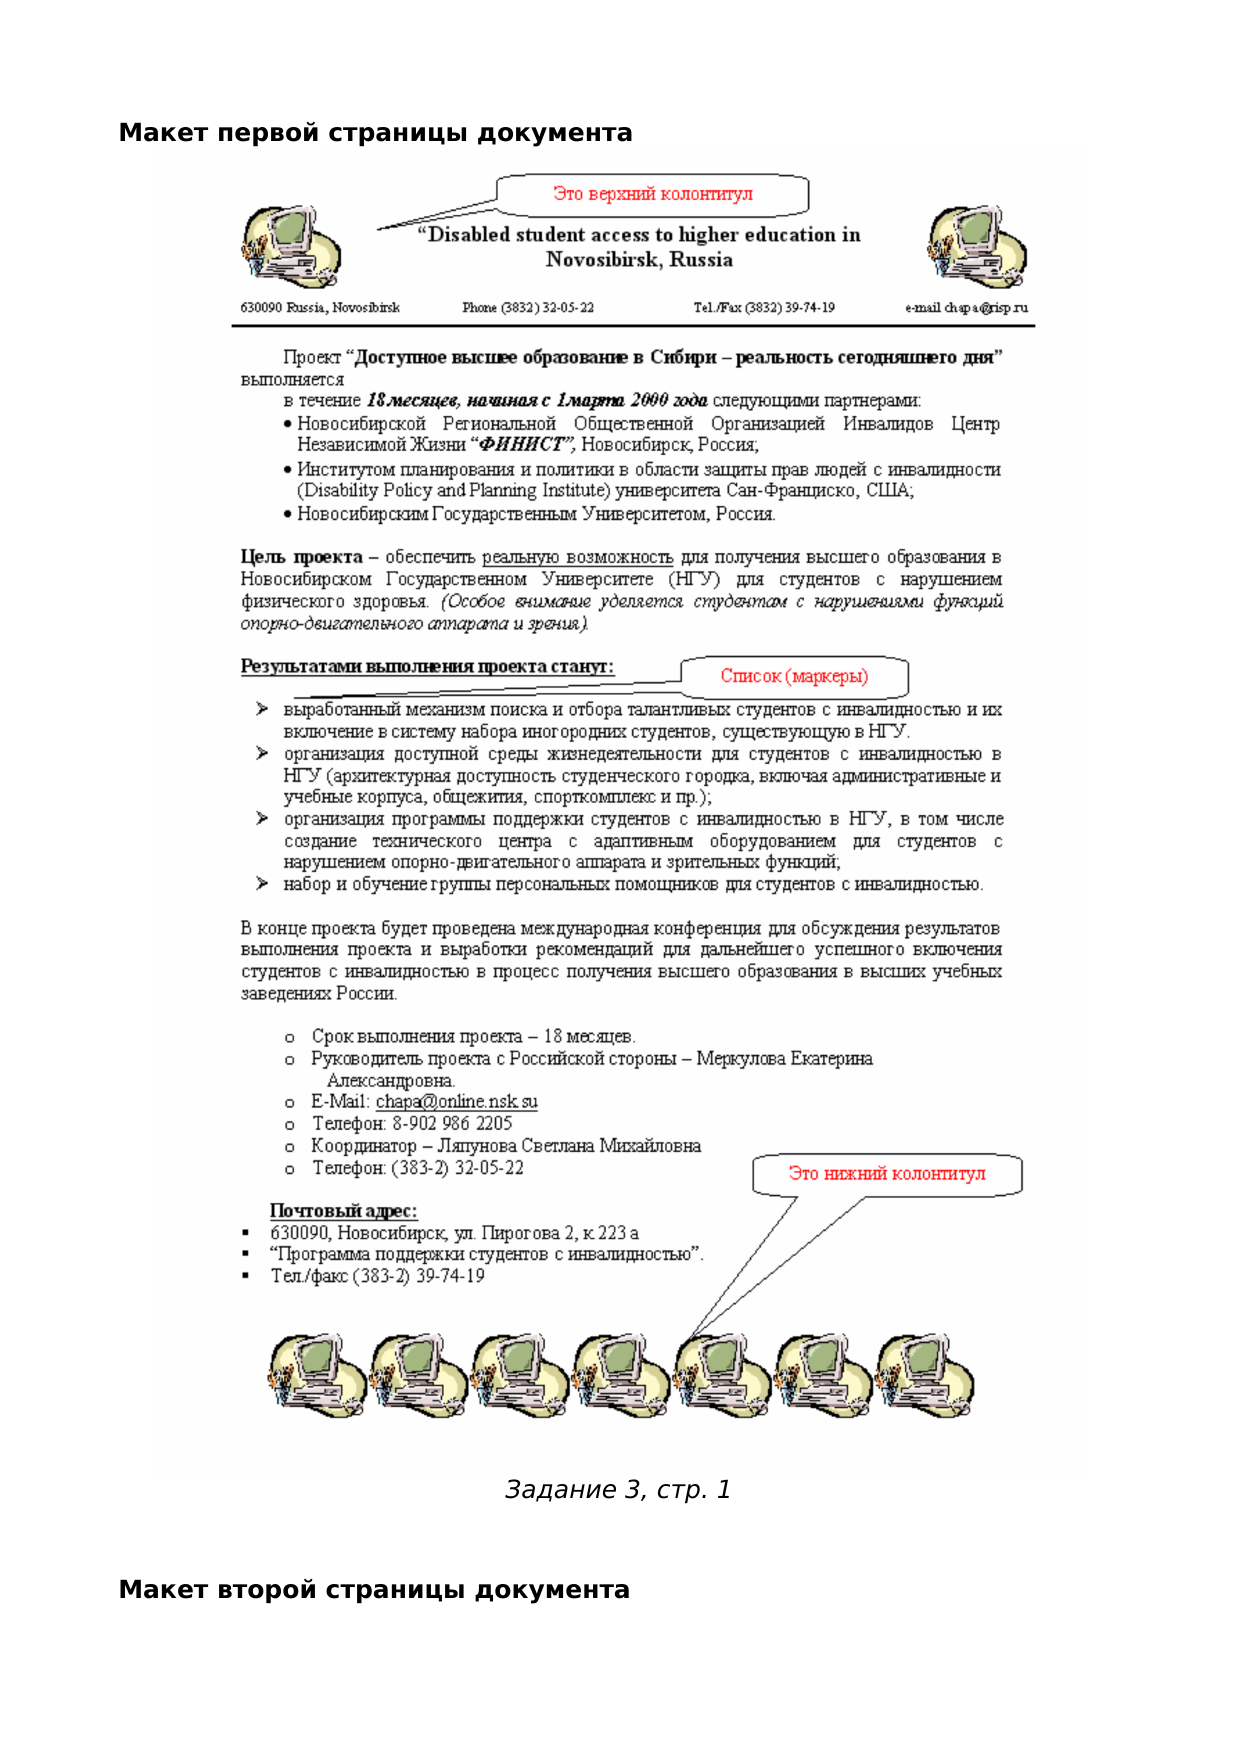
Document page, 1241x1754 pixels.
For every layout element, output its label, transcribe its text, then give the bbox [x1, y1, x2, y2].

text Макет второй страницы документа [118, 1575, 1122, 1604]
text Макет первой страницы документа [118, 118, 1122, 147]
picture [151, 147, 1089, 1476]
text Задание 3, стр. 1 [151, 1476, 1089, 1504]
